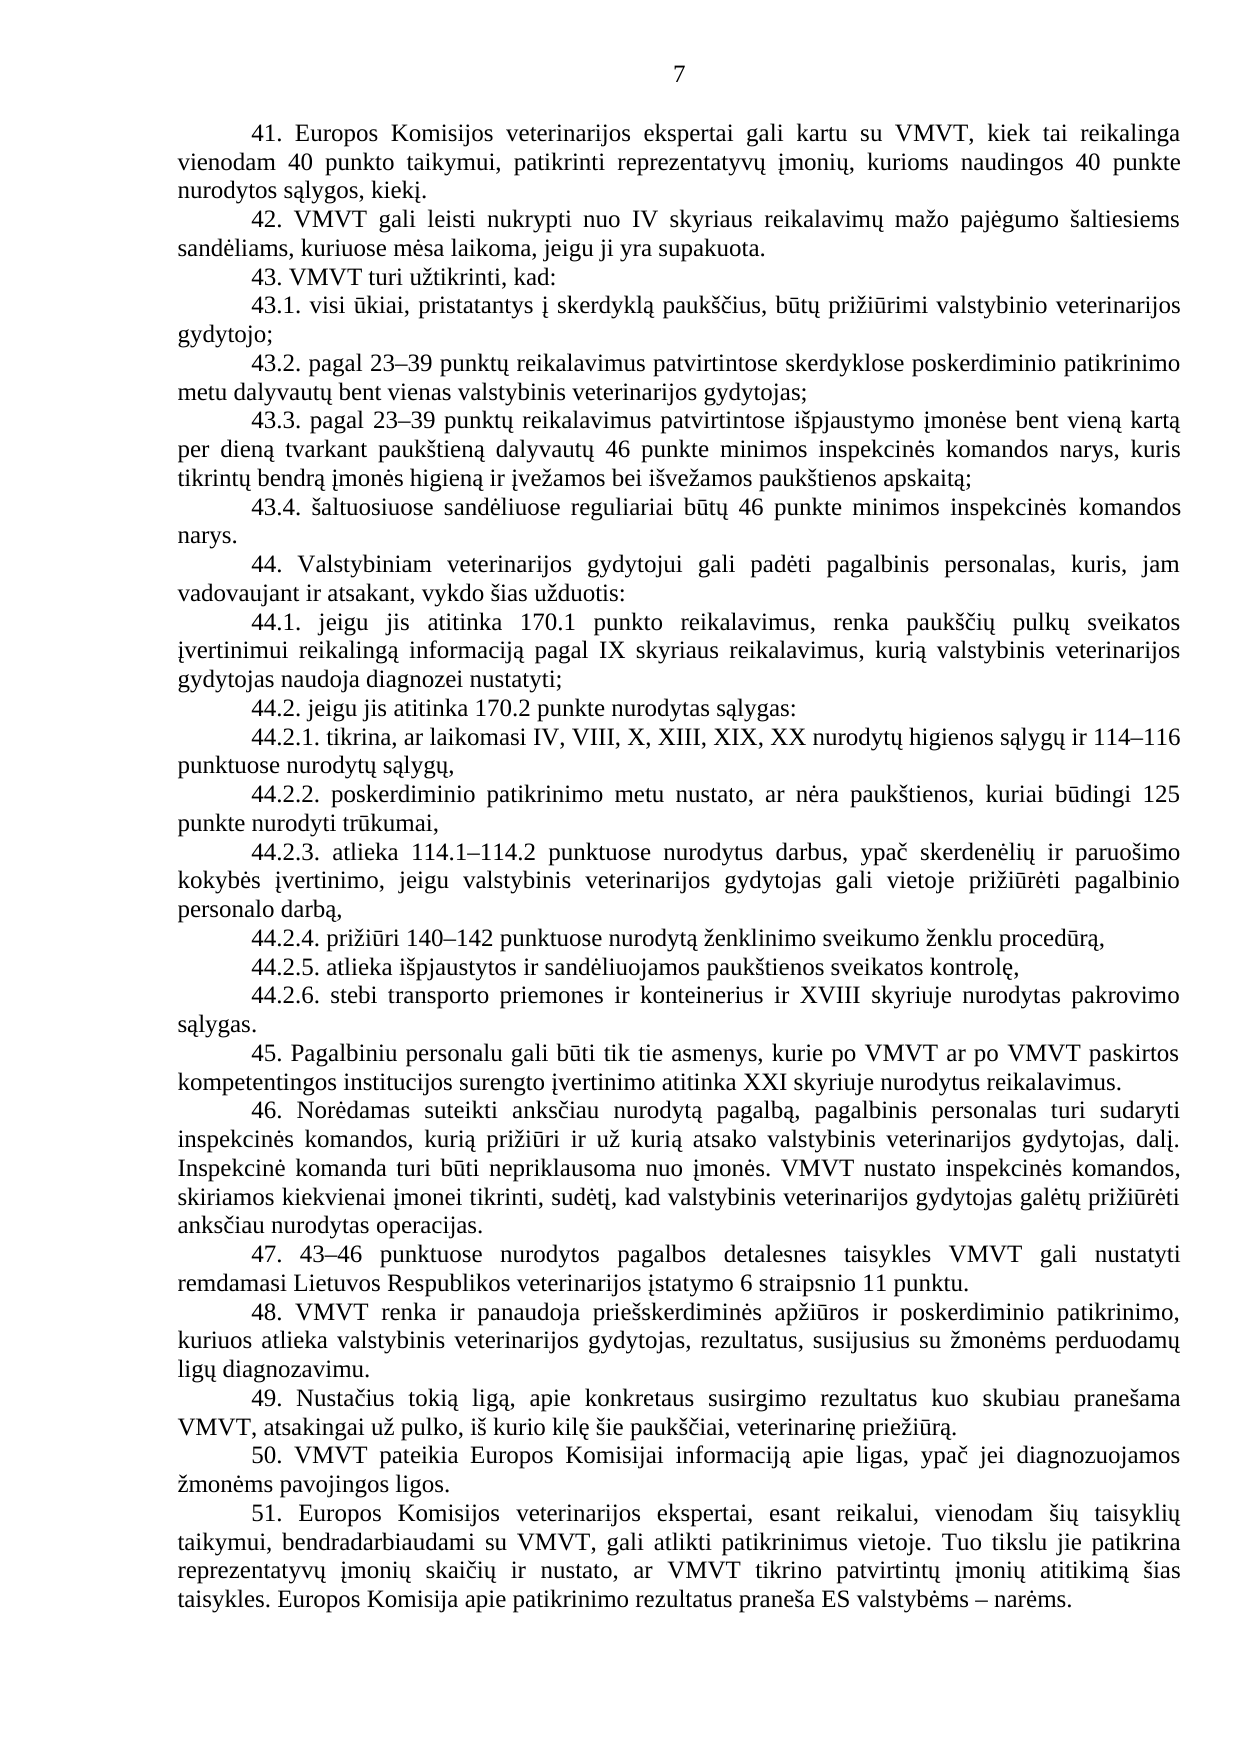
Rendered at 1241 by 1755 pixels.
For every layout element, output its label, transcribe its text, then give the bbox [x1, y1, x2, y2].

text 47. 43–46 punktuose nurodytos pagalbos detalesnes taisykles VMVT gali nustatyti remdamasi Lietuvos Respublikos veterinarijos įstatymo 6 straipsnio 11 punktu. [177, 1239, 1181, 1297]
text 44.2.4. prižiūri 140–142 punktuose nurodytą ženklinimo sveikumo ženklu procedūrą, [177, 923, 1181, 952]
text 42. VMVT gali leisti nukrypti nuo IV skyriaus reikalavimų mažo pajėgumo šaltiesiems sandėliams, kuriuose mėsa laikoma, jeigu ji yra supakuota. [177, 204, 1181, 262]
text 44.2.6. stebi transporto priemones ir konteinerius ir XVIII skyriuje nurodytas pakrovimo sąlygas. [177, 981, 1181, 1038]
text 46. Norėdamas suteikti anksčiau nurodytą pagalbą, pagalbinis personalas turi sudaryti inspekcinės komandos, kurią prižiūri ir už kurią atsako valstybinis veterinarijos gydytojas, dalį. Inspekcinė komanda turi būti nepriklausoma nuo įmonės. VMVT nustato inspekcinės komandos, skiriamos kiekvienai įmonei tikrinti, sudėtį, kad valstybinis veterinarijos gydytojas galėtų prižiūrėti anksčiau nurodytas operacijas. [177, 1096, 1181, 1239]
text 51. Europos Komisijos veterinarijos ekspertai, esant reikalui, vienodam šių taisyklių taikymui, bendradarbiaudami su VMVT, gali atlikti patikrinimus vietoje. Tuo tikslu jie patikrina reprezentatyvų įmonių skaičių ir nustato, ar VMVT tikrino patvirtintų įmonių atitikimą šias taisykles. Europos Komisija apie patikrinimo rezultatus praneša ES valstybėms – narėms. [177, 1498, 1181, 1613]
text 49. Nustačius tokią ligą, apie konkretaus susirgimo rezultatus kuo skubiau pranešama VMVT, atsakingai už pulko, iš kurio kilę šie paukščiai, veterinarinę priežiūrą. [177, 1383, 1181, 1441]
text 44. Valstybiniam veterinarijos gydytojui gali padėti pagalbinis personalas, kuris, jam vadovaujant ir atsakant, vykdo šias užduotis: [177, 549, 1181, 607]
text 43.3. pagal 23–39 punktų reikalavimus patvirtintose išpjaustymo įmonėse bent vieną kartą per dieną tvarkant paukštieną dalyvautų 46 punkte minimos inspekcinės komandos narys, kuris tikrintų bendrą įmonės higieną ir įvežamos bei išvežamos paukštienos apskaitą; [177, 406, 1181, 492]
text 44.1. jeigu jis atitinka 170.1 punkto reikalavimus, renka paukščių pulkų sveikatos įvertinimui reikalingą informaciją pagal IX skyriaus reikalavimus, kurią valstybinis veterinarijos gydytojas naudoja diagnozei nustatyti; [177, 607, 1181, 693]
text 44.2.5. atlieka išpjaustytos ir sandėliuojamos paukštienos sveikatos kontrolę, [177, 952, 1181, 981]
text 44.2.1. tikrina, ar laikomasi IV, VIII, X, XIII, XIX, XX nurodytų higienos sąlygų ir 114–116 punktuose nurodytų sąlygų, [177, 722, 1181, 779]
text 48. VMVT renka ir panaudoja priešskerdiminės apžiūros ir poskerdiminio patikrinimo, kuriuos atlieka valstybinis veterinarijos gydytojas, rezultatus, susijusius su žmonėms perduodamų ligų diagnozavimu. [177, 1297, 1181, 1383]
text 43.4. šaltuosiuose sandėliuose reguliariai būtų 46 punkte minimos inspekcinės komandos narys. [177, 492, 1181, 549]
text 43.2. pagal 23–39 punktų reikalavimus patvirtintose skerdyklose poskerdiminio patikrinimo metu dalyvautų bent vienas valstybinis veterinarijos gydytojas; [177, 348, 1181, 406]
text 50. VMVT pateikia Europos Komisijai informaciją apie ligas, ypač jei diagnozuojamos žmonėms pavojingos ligos. [177, 1441, 1181, 1498]
text 44.2.3. atlieka 114.1–114.2 punktuose nurodytus darbus, ypač skerdenėlių ir paruošimo kokybės įvertinimo, jeigu valstybinis veterinarijos gydytojas gali vietoje prižiūrėti pagalbinio personalo darbą, [177, 837, 1181, 923]
text 43. VMVT turi užtikrinti, kad: [177, 262, 1181, 291]
text 44.2. jeigu jis atitinka 170.2 punkte nurodytas sąlygas: [177, 693, 1181, 722]
text 41. Europos Komisijos veterinarijos ekspertai gali kartu su VMVT, kiek tai reikalinga vienodam 40 punkto taikymui, patikrinti reprezentatyvų įmonių, kurioms naudingos 40 punkte nurodytos sąlygos, kiekį. [177, 118, 1181, 204]
text 43.1. visi ūkiai, pristatantys į skerdyklą paukščius, būtų prižiūrimi valstybinio veterinarijos gydytojo; [177, 291, 1181, 348]
text 45. Pagalbiniu personalu gali būti tik tie asmenys, kurie po VMVT ar po VMVT paskirtos kompetentingos institucijos surengto įvertinimo atitinka XXI skyriuje nurodytus reikalavimus. [177, 1038, 1181, 1096]
text 44.2.2. poskerdiminio patikrinimo metu nustato, ar nėra paukštienos, kuriai būdingi 125 punkte nurodyti trūkumai, [177, 779, 1181, 837]
